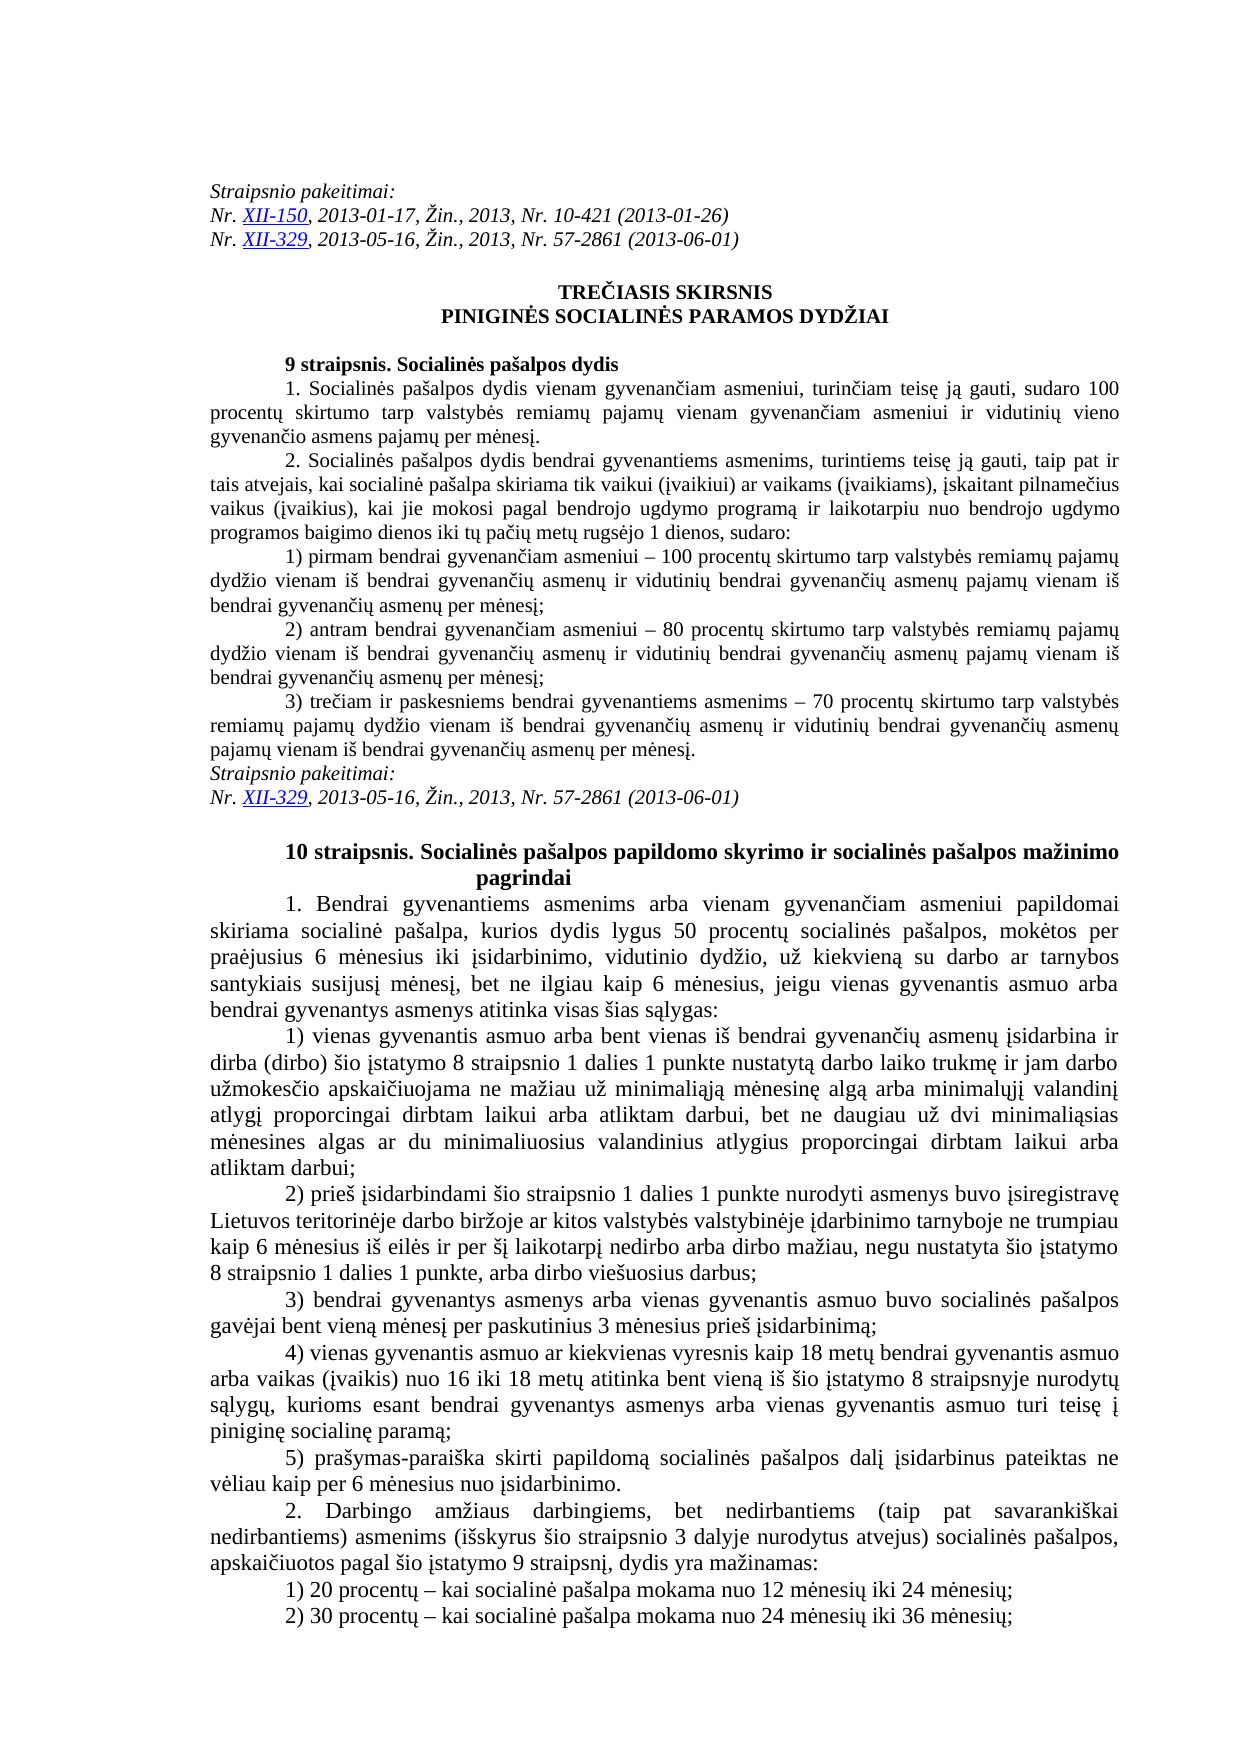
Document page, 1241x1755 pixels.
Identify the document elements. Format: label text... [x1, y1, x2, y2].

text 3) bendrai gyvenantys asmenys arba vienas gyvenantis asmuo buvo socialinės pašalpos gavėjai bent vieną mėnesį per paskutinius 3 mėnesius prieš įsidarbinimą; [210, 1286, 1120, 1338]
text Nr. XII-150, 2013-01-17, Žin., 2013, Nr. 10-421 (2013-01-26) [210, 203, 1120, 227]
text 5) prašymas-paraiška skirti papildomą socialinės pašalpos dalį įsidarbinus pateiktas ne vėliau kaip per 6 mėnesius nuo įsidarbinimo. [210, 1444, 1120, 1497]
text Straipsnio pakeitimai: [210, 761, 1120, 785]
text 2) antram bendrai gyvenančiam asmeniui – 80 procentų skirtumo tarp valstybės remiamų pajamų dydžio vienam iš bendrai gyvenančių asmenų ir vidutinių bendrai gyvenančių asmenų pajamų vienam iš bendrai gyvenančių asmenų per mėnesį; [210, 617, 1120, 689]
text PINIGINĖS SOCIALINĖS PARAMOS DYDŽIAI [210, 304, 1120, 328]
text Straipsnio pakeitimai: [210, 179, 1120, 203]
text Nr. XII-329, 2013-05-16, Žin., 2013, Nr. 57-2861 (2013-06-01) [210, 785, 1120, 809]
text 4) vienas gyvenantis asmuo ar kiekvienas vyresnis kaip 18 metų bendrai gyvenantis asmuo arba vaikas (įvaikis) nuo 16 iki 18 metų atitinka bent vieną iš šio įstatymo 8 straipsnyje nurodytų sąlygų, kurioms esant bendrai gyvenantys asmenys arba vienas gyvenantis asmuo turi teisę į piniginę socialinę paramą; [210, 1338, 1120, 1444]
text TREČIASIS SKIRSNIS [210, 280, 1120, 304]
text 1. Socialinės pašalpos dydis vienam gyvenančiam asmeniui, turinčiam teisę ją gauti, sudaro 100 procentų skirtumo tarp valstybės remiamų pajamų vienam gyvenančiam asmeniui ir vidutinių vieno gyvenančio asmens pajamų per mėnesį. [210, 376, 1120, 448]
text Nr. XII-329, 2013-05-16, Žin., 2013, Nr. 57-2861 (2013-06-01) [210, 227, 1120, 251]
text 9 straipsnis. Socialinės pašalpos dydis [210, 352, 1120, 376]
text 1. Bendrai gyvenantiems asmenims arba vienam gyvenančiam asmeniui papildomai skiriama socialinė pašalpa, kurios dydis lygus 50 procentų socialinės pašalpos, mokėtos per praėjusius 6 mėnesius iki įsidarbinimo, vidutinio dydžio, už kiekvieną su darbo ar tarnybos santykiais susijusį mėnesį, bet ne ilgiau kaip 6 mėnesius, jeigu vienas gyvenantis asmuo arba bendrai gyvenantys asmenys atitinka visas šias sąlygas: [210, 891, 1120, 1022]
text 2. Socialinės pašalpos dydis bendrai gyvenantiems asmenims, turintiems teisę ją gauti, taip pat ir tais atvejais, kai socialinė pašalpa skiriama tik vaikui (įvaikiui) ar vaikams (įvaikiams), įskaitant pilnamečius vaikus (įvaikius), kai jie mokosi pagal bendrojo ugdymo programą ir laikotarpiu nuo bendrojo ugdymo programos baigimo dienos iki tų pačių metų rugsėjo 1 dienos, sudaro: [210, 448, 1120, 544]
text 2) 30 procentų – kai socialinė pašalpa mokama nuo 24 mėnesių iki 36 mėnesių; [210, 1602, 1120, 1628]
text 10 straipsnis. Socialinės pašalpos papildomo skyrimo ir socialinės pašalpos mažinimo pagrindai [285, 838, 1120, 891]
text 2) prieš įsidarbindami šio straipsnio 1 dalies 1 punkte nurodyti asmenys buvo įsiregistravę Lietuvos teritorinėje darbo biržoje ar kitos valstybės valstybinėje įdarbinimo tarnyboje ne trumpiau kaip 6 mėnesius iš eilės ir per šį laikotarpį nedirbo arba dirbo mažiau, negu nustatyta šio įstatymo 8 straipsnio 1 dalies 1 punkte, arba dirbo viešuosius darbus; [210, 1180, 1120, 1286]
text 2. Darbingo amžiaus darbingiems, bet nedirbantiems (taip pat savarankiškai nedirbantiems) asmenims (išskyrus šio straipsnio 3 dalyje nurodytus atvejus) socialinės pašalpos, apskaičiuotos pagal šio įstatymo 9 straipsnį, dydis yra mažinamas: [210, 1497, 1120, 1576]
text 1) vienas gyvenantis asmuo arba bent vienas iš bendrai gyvenančių asmenų įsidarbina ir dirba (dirbo) šio įstatymo 8 straipsnio 1 dalies 1 punkte nustatytą darbo laiko trukmę ir jam darbo užmokesčio apskaičiuojama ne mažiau už minimaliąją mėnesinę algą arba minimalųjį valandinį atlygį proporcingai dirbtam laikui arba atliktam darbui, bet ne daugiau už dvi minimaliąsias mėnesines algas ar du minimaliuosius valandinius atlygius proporcingai dirbtam laikui arba atliktam darbui; [210, 1022, 1120, 1180]
text 3) trečiam ir paskesniems bendrai gyvenantiems asmenims – 70 procentų skirtumo tarp valstybės remiamų pajamų dydžio vienam iš bendrai gyvenančių asmenų ir vidutinių bendrai gyvenančių asmenų pajamų vienam iš bendrai gyvenančių asmenų per mėnesį. [210, 689, 1120, 761]
text 1) pirmam bendrai gyvenančiam asmeniui – 100 procentų skirtumo tarp valstybės remiamų pajamų dydžio vienam iš bendrai gyvenančių asmenų ir vidutinių bendrai gyvenančių asmenų pajamų vienam iš bendrai gyvenančių asmenų per mėnesį; [210, 544, 1120, 617]
text 1) 20 procentų – kai socialinė pašalpa mokama nuo 12 mėnesių iki 24 mėnesių; [210, 1576, 1120, 1602]
